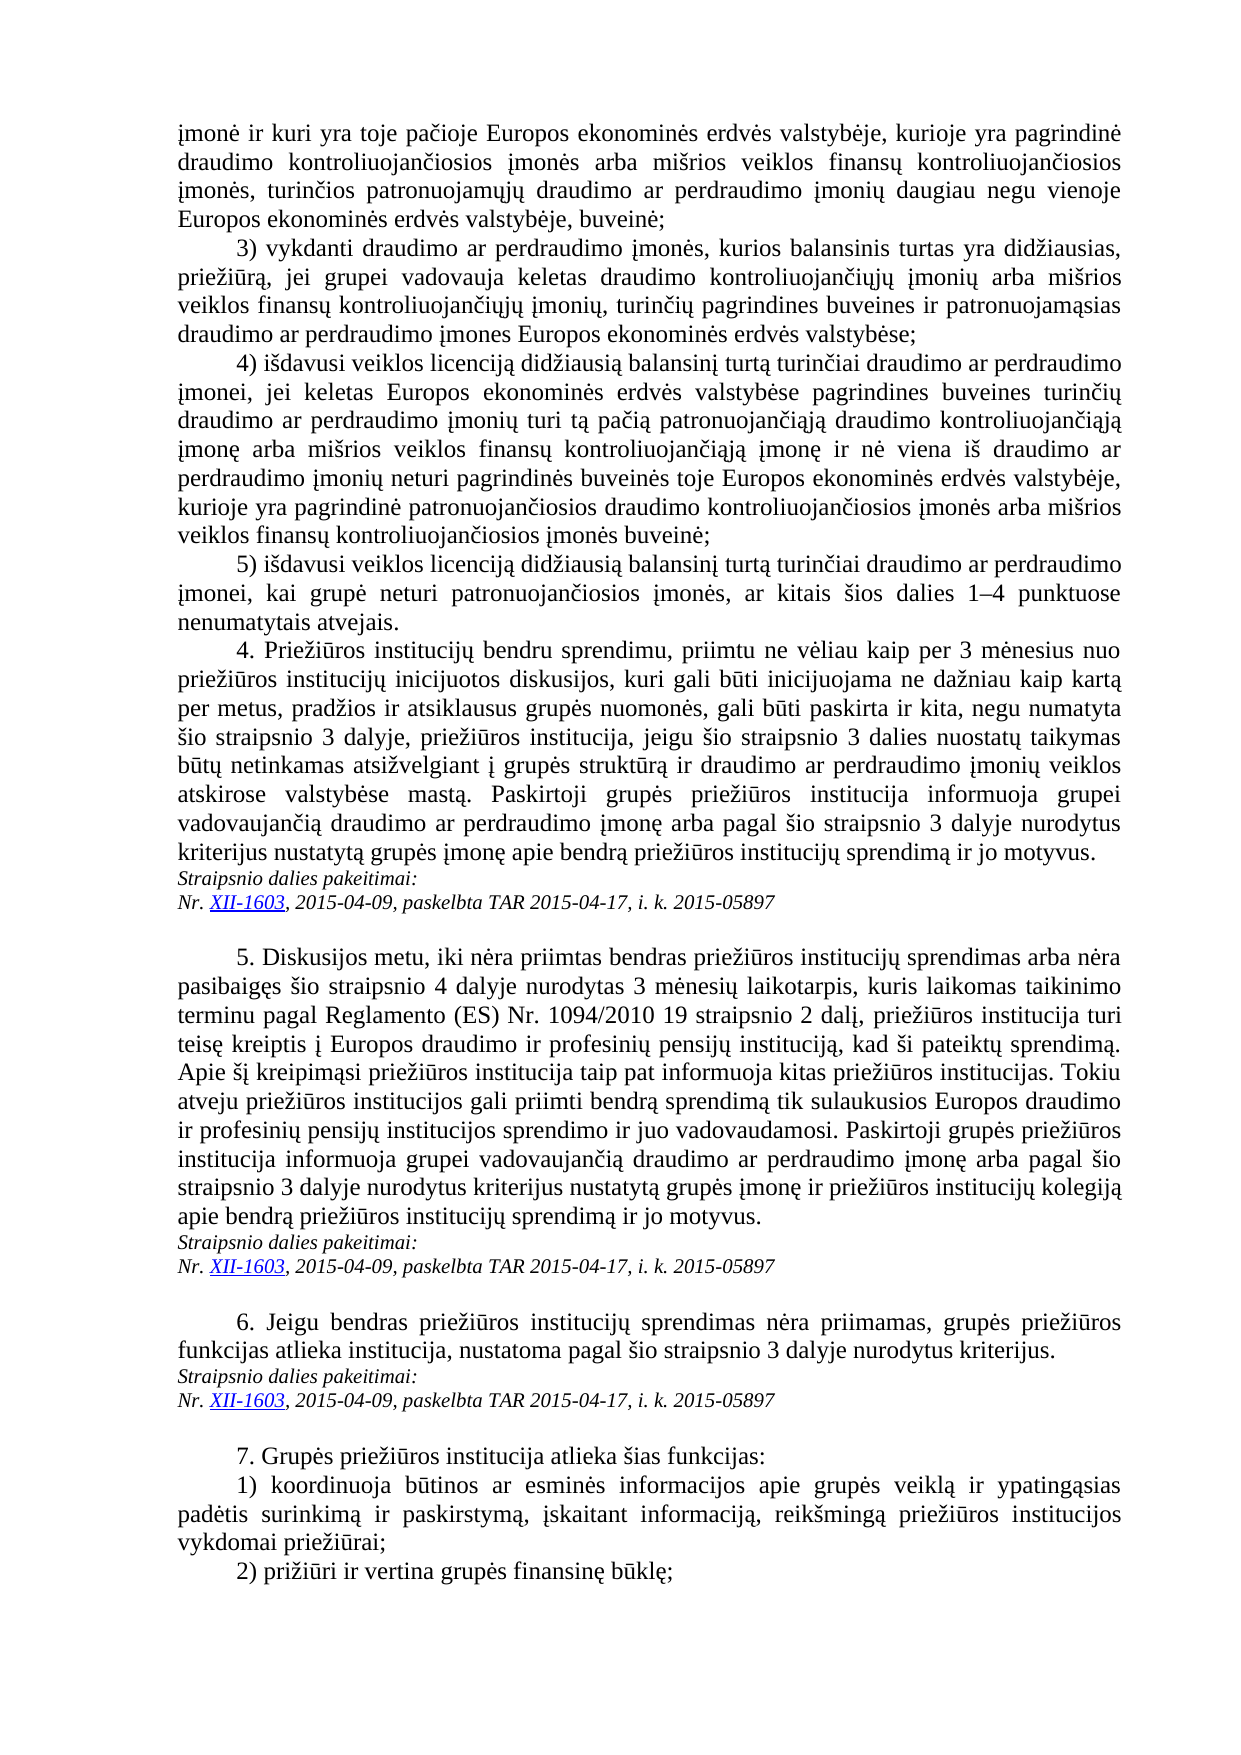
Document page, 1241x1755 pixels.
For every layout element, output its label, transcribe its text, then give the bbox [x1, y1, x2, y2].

text Nr. XII-1603, 2015-04-09, paskelbta TAR 2015-04-17, i. k. 2015-05897 [177, 1254, 1122, 1278]
text 2) prižiūri ir vertina grupės finansinę būklę; [177, 1556, 1122, 1585]
text Straipsnio dalies pakeitimai: [177, 1230, 1122, 1254]
text Straipsnio dalies pakeitimai: [177, 1364, 1122, 1388]
text 1) koordinuoja būtinos ar esminės informacijos apie grupės veiklą ir ypatingąsias padėtis surinkimą ir paskirstymą, įskaitant informaciją, reikšmingą priežiūros institucijos vykdomai priežiūrai; [177, 1470, 1122, 1556]
text 4) išdavusi veiklos licenciją didžiausią balansinį turtą turinčiai draudimo ar perdraudimo įmonei, jei keletas Europos ekonominės erdvės valstybėse pagrindines buveines turinčių draudimo ar perdraudimo įmonių turi tą pačią patronuojančiąją draudimo kontroliuojančiąją įmonę arba mišrios veiklos finansų kontroliuojančiąją įmonę ir nė viena iš draudimo ar perdraudimo įmonių neturi pagrindinės buveinės toje Europos ekonominės erdvės valstybėje, kurioje yra pagrindinė patronuojančiosios draudimo kontroliuojančiosios įmonės arba mišrios veiklos finansų kontroliuojančiosios įmonės buveinė; [177, 348, 1122, 549]
text 4. Priežiūros institucijų bendru sprendimu, priimtu ne vėliau kaip per 3 mėnesius nuo priežiūros institucijų inicijuotos diskusijos, kuri gali būti inicijuojama ne dažniau kaip kartą per metus, pradžios ir atsiklausus grupės nuomonės, gali būti paskirta ir kita, negu numatyta šio straipsnio 3 dalyje, priežiūros institucija, jeigu šio straipsnio 3 dalies nuostatų taikymas būtų netinkamas atsižvelgiant į grupės struktūrą ir draudimo ar perdraudimo įmonių veiklos atskirose valstybėse mastą. Paskirtoji grupės priežiūros institucija informuoja grupei vadovaujančią draudimo ar perdraudimo įmonę arba pagal šio straipsnio 3 dalyje nurodytus kriterijus nustatytą grupės įmonę apie bendrą priežiūros institucijų sprendimą ir jo motyvus. [177, 636, 1122, 866]
text įmonė ir kuri yra toje pačioje Europos ekonominės erdvės valstybėje, kurioje yra pagrindinė draudimo kontroliuojančiosios įmonės arba mišrios veiklos finansų kontroliuojančiosios įmonės, turinčios patronuojamųjų draudimo ar perdraudimo įmonių daugiau negu vienoje Europos ekonominės erdvės valstybėje, buveinė; [177, 118, 1122, 233]
text Nr. XII-1603, 2015-04-09, paskelbta TAR 2015-04-17, i. k. 2015-05897 [177, 1388, 1122, 1412]
text 6. Jeigu bendras priežiūros institucijų sprendimas nėra priimamas, grupės priežiūros funkcijas atlieka institucija, nustatoma pagal šio straipsnio 3 dalyje nurodytus kriterijus. [177, 1307, 1122, 1364]
text Straipsnio dalies pakeitimai: [177, 866, 1122, 890]
text Nr. XII-1603, 2015-04-09, paskelbta TAR 2015-04-17, i. k. 2015-05897 [177, 890, 1122, 914]
text 3) vykdanti draudimo ar perdraudimo įmonės, kurios balansinis turtas yra didžiausias, priežiūrą, jei grupei vadovauja keletas draudimo kontroliuojančiųjų įmonių arba mišrios veiklos finansų kontroliuojančiųjų įmonių, turinčių pagrindines buveines ir patronuojamąsias draudimo ar perdraudimo įmones Europos ekonominės erdvės valstybėse; [177, 233, 1122, 348]
text 5) išdavusi veiklos licenciją didžiausią balansinį turtą turinčiai draudimo ar perdraudimo įmonei, kai grupė neturi patronuojančiosios įmonės, ar kitais šios dalies 1–4 punktuose nenumatytais atvejais. [177, 549, 1122, 636]
text 5. Diskusijos metu, iki nėra priimtas bendras priežiūros institucijų sprendimas arba nėra pasibaigęs šio straipsnio 4 dalyje nurodytas 3 mėnesių laikotarpis, kuris laikomas taikinimo terminu pagal Reglamento (ES) Nr. 1094/2010 19 straipsnio 2 dalį, priežiūros institucija turi teisę kreiptis į Europos draudimo ir profesinių pensijų instituciją, kad ši pateiktų sprendimą. Apie šį kreipimąsi priežiūros institucija taip pat informuoja kitas priežiūros institucijas. Tokiu atveju priežiūros institucijos gali priimti bendrą sprendimą tik sulaukusios Europos draudimo ir profesinių pensijų institucijos sprendimo ir juo vadovaudamosi. Paskirtoji grupės priežiūros institucija informuoja grupei vadovaujančią draudimo ar perdraudimo įmonę arba pagal šio straipsnio 3 dalyje nurodytus kriterijus nustatytą grupės įmonę ir priežiūros institucijų kolegiją apie bendrą priežiūros institucijų sprendimą ir jo motyvus. [177, 942, 1122, 1230]
text 7. Grupės priežiūros institucija atlieka šias funkcijas: [177, 1441, 1122, 1470]
